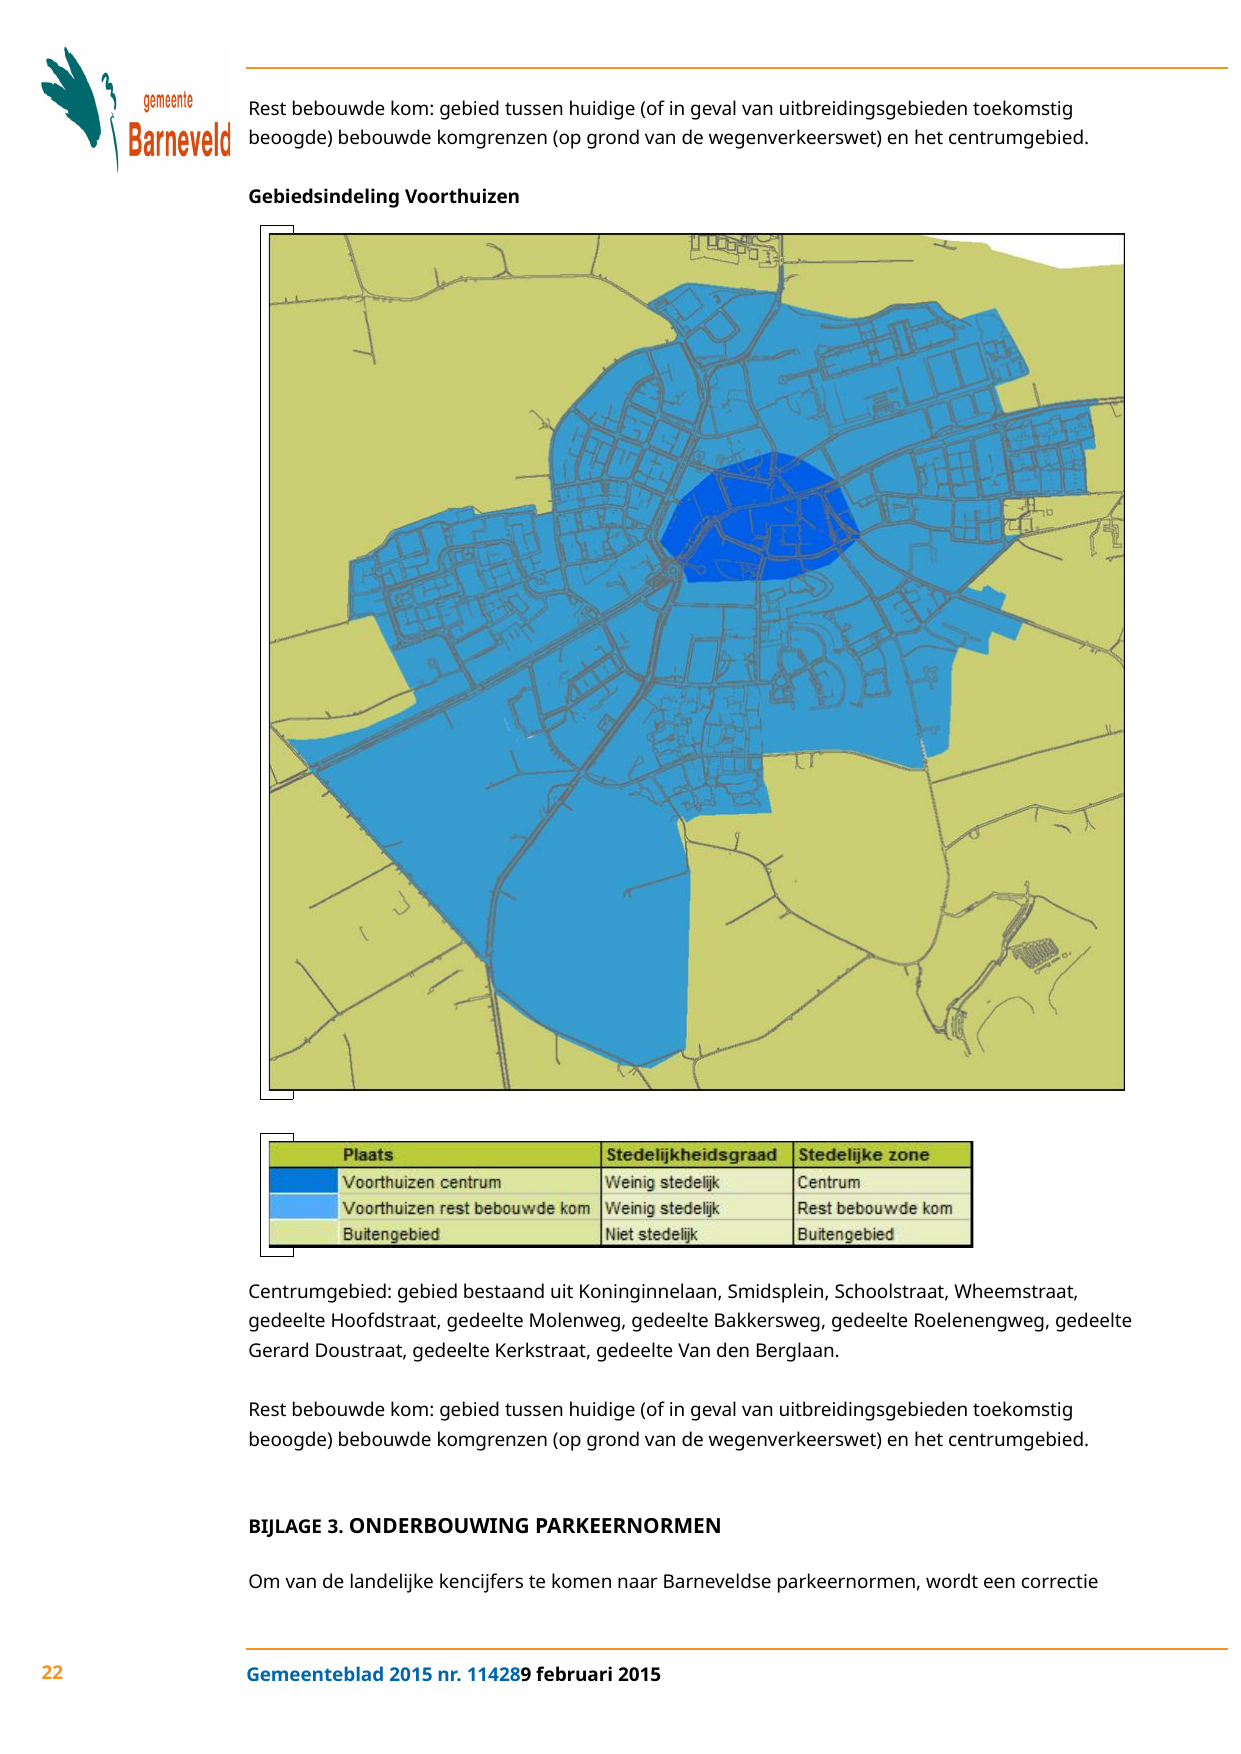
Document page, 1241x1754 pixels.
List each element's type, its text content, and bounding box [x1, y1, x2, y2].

text Rest bebouwde kom: gebied tussen huidige (of in geval van uitbreidingsgebieden toekomstig beoogde) bebouwde komgrenzen (op grond van de wegenverkeerswet) en het centrumgebied. [248, 1396, 1152, 1452]
picture [268, 1141, 974, 1248]
text Gebiedsindeling Voorthuizen [248, 183, 1152, 209]
text BIJLAGE 3. ONDERBOUWING PARKEERNORMEN [248, 1511, 1152, 1539]
picture [41, 47, 231, 172]
text Rest bebouwde kom: gebied tussen huidige (of in geval van uitbreidingsgebieden toekomstig beoogde) bebouwde komgrenzen (op grond van de wegenverkeerswet) en het centrumgebied. [248, 95, 1152, 150]
text Om van de landelijke kencijfers te komen naar Barneveldse parkeernormen, wordt een correctie [248, 1569, 1152, 1594]
picture [268, 233, 1125, 1091]
text Centrumgebied: gebied bestaand uit Koninginnelaan, Smidsplein, Schoolstraat, Wheemstraat, gedeelte Hoofdstraat, gedeelte Molenweg, gedeelte Bakkersweg, gedeelte Roelenengweg, gedeelte Gerard Doustraat, gedeelte Kerkstraat, gedeelte Van den Berglaan. [248, 1278, 1152, 1363]
